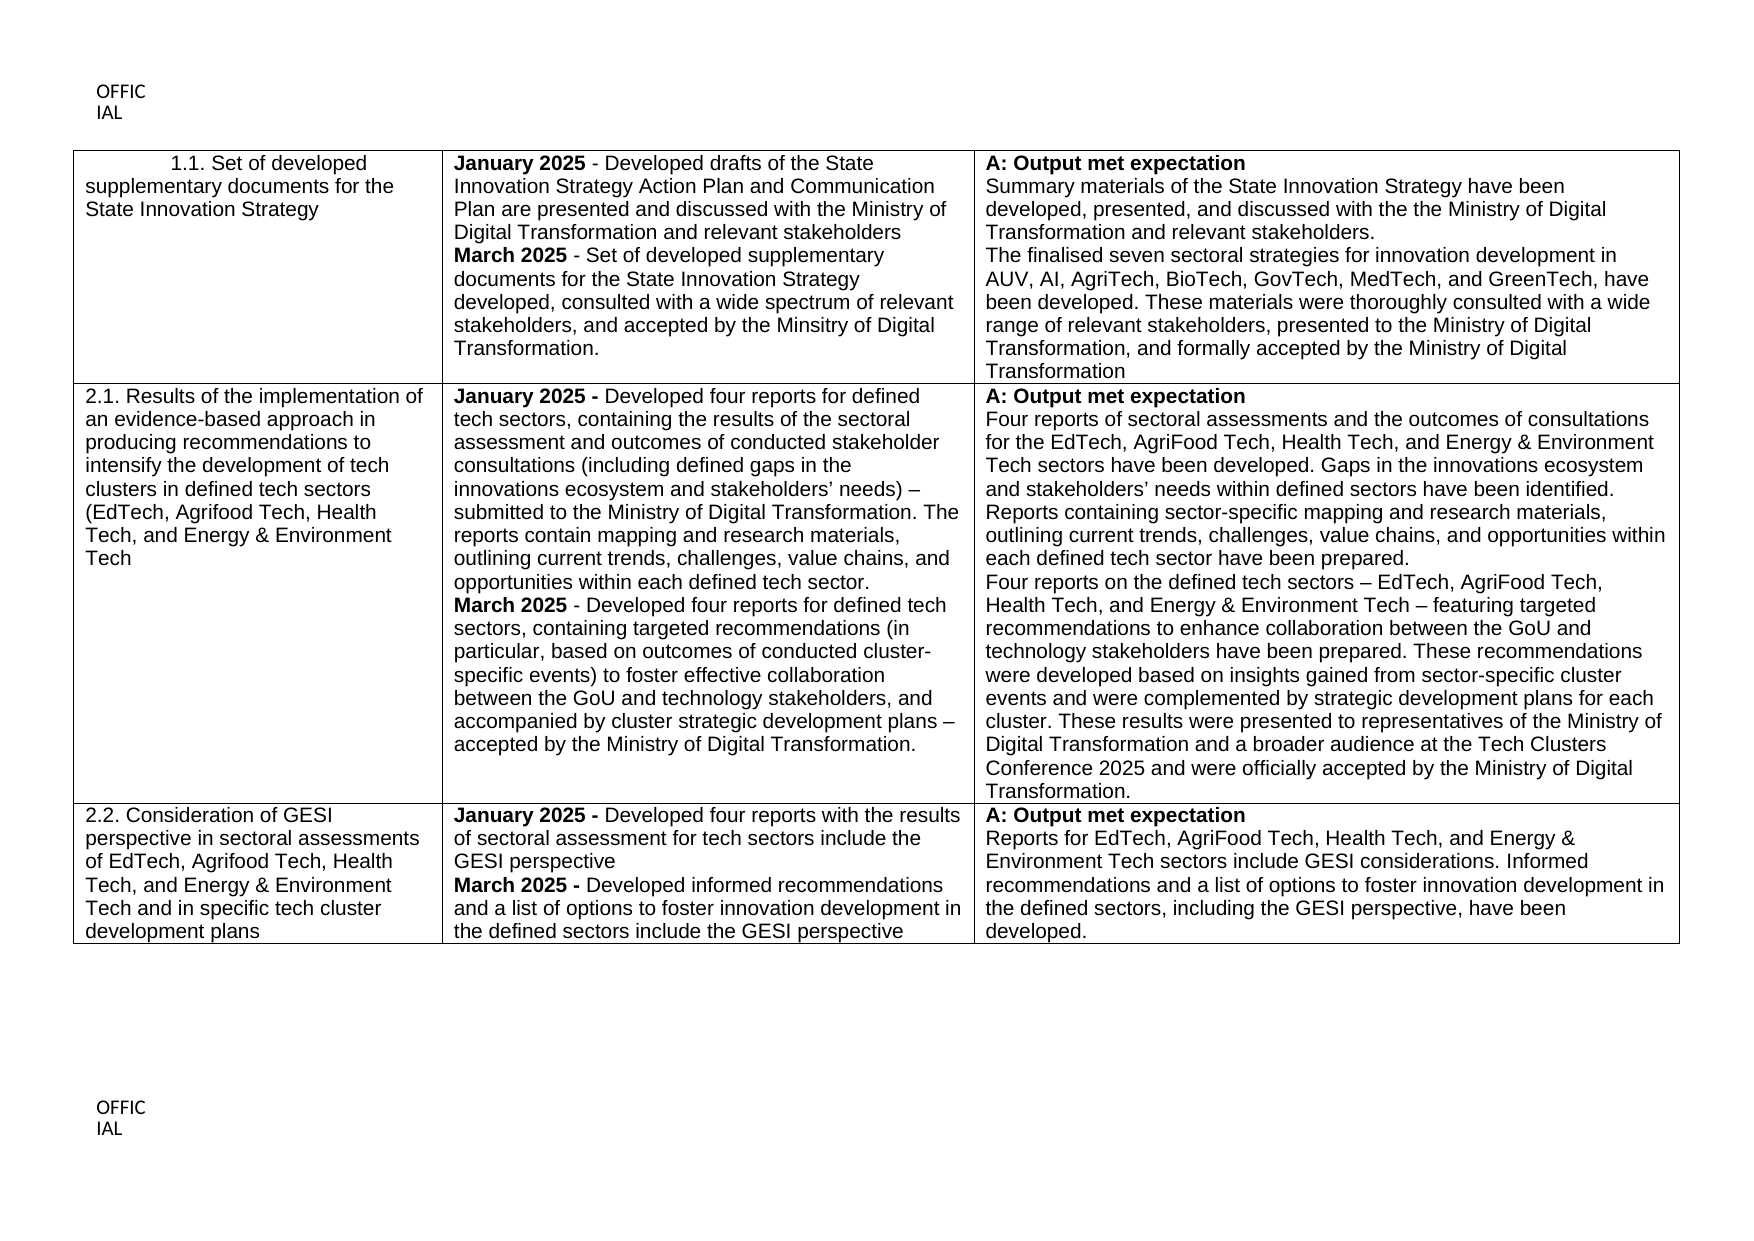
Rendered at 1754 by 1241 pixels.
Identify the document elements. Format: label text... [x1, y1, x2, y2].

table_cell 1.1. Set of developed supplementary documents for the State Innovation Strategy [74, 151, 442, 383]
table_cell January 2025 - Developed four reports with the results of sectoral assessment for tech sectors include the GESI perspective March 2025 - Developed informed recommendations and a list of options to foster innovation development in the defined sectors include the GESI perspective [443, 804, 974, 943]
table_cell A: Output met expectation Reports for EdTech, AgriFood Tech, Health Tech, and Energy & Environment Tech sectors include GESI considerations. Informed recommendations and a list of options to foster innovation development in the defined sectors, including the GESI perspective, have been developed. [975, 804, 1679, 943]
table_cell January 2025 - Developed four reports for defined tech sectors, containing the results of the sectoral assessment and outcomes of conducted stakeholder consultations (including defined gaps in the innovations ecosystem and stakeholders’ needs) – submitted to the Ministry of Digital Transformation. The reports contain mapping and research materials, outlining current trends, challenges, value chains, and opportunities within each defined tech sector. March 2025 - Developed four reports for defined tech sectors, containing targeted recommendations (in particular, based on outcomes of conducted cluster-specific events) to foster effective collaboration between the GoU and technology stakeholders, and accompanied by cluster strategic development plans – accepted by the Ministry of Digital Transformation. [443, 384, 974, 802]
table_cell A: Output met expectation Summary materials of the State Innovation Strategy have been developed, presented, and discussed with the the Ministry of Digital Transformation and relevant stakeholders. The finalised seven sectoral strategies for innovation development in AUV, AI, AgriTech, BioTech, GovTech, MedTech, and GreenTech, have been developed. These materials were thoroughly consulted with a wide range of relevant stakeholders, presented to the Ministry of Digital Transformation, and formally accepted by the Ministry of Digital Transformation [975, 151, 1679, 383]
table_cell 2.2. Consideration of GESI perspective in sectoral assessments of EdTech, Agrifood Tech, Health Tech, and Energy & Environment Tech and in specific tech cluster development plans [74, 804, 442, 943]
table_cell 2.1. Results of the implementation of an evidence-based approach in producing recommendations to intensify the development of tech clusters in defined tech sectors (EdTech, Agrifood Tech, Health Tech, and Energy & Environment Tech [74, 384, 442, 802]
table_cell January 2025 - Developed drafts of the State Innovation Strategy Action Plan and Communication Plan are presented and discussed with the Ministry of Digital Transformation and relevant stakeholders March 2025 - Set of developed supplementary documents for the State Innovation Strategy developed, consulted with a wide spectrum of relevant stakeholders, and accepted by the Minsitry of Digital Transformation. [443, 151, 974, 383]
table_cell A: Output met expectation Four reports of sectoral assessments and the outcomes of consultations for the EdTech, AgriFood Tech, Health Tech, and Energy & Environment Tech sectors have been developed. Gaps in the innovations ecosystem and stakeholders’ needs within defined sectors have been identified. Reports containing sector-specific mapping and research materials, outlining current trends, challenges, value chains, and opportunities within each defined tech sector have been prepared. Four reports on the defined tech sectors – EdTech, AgriFood Tech, Health Tech, and Energy & Environment Tech – featuring targeted recommendations to enhance collaboration between the GoU and technology stakeholders have been prepared. These recommendations were developed based on insights gained from sector-specific cluster events and were complemented by strategic development plans for each cluster. These results were presented to representatives of the Ministry of Digital Transformation and a broader audience at the Tech Clusters Conference 2025 and were officially accepted by the Ministry of Digital Transformation. [975, 384, 1679, 802]
